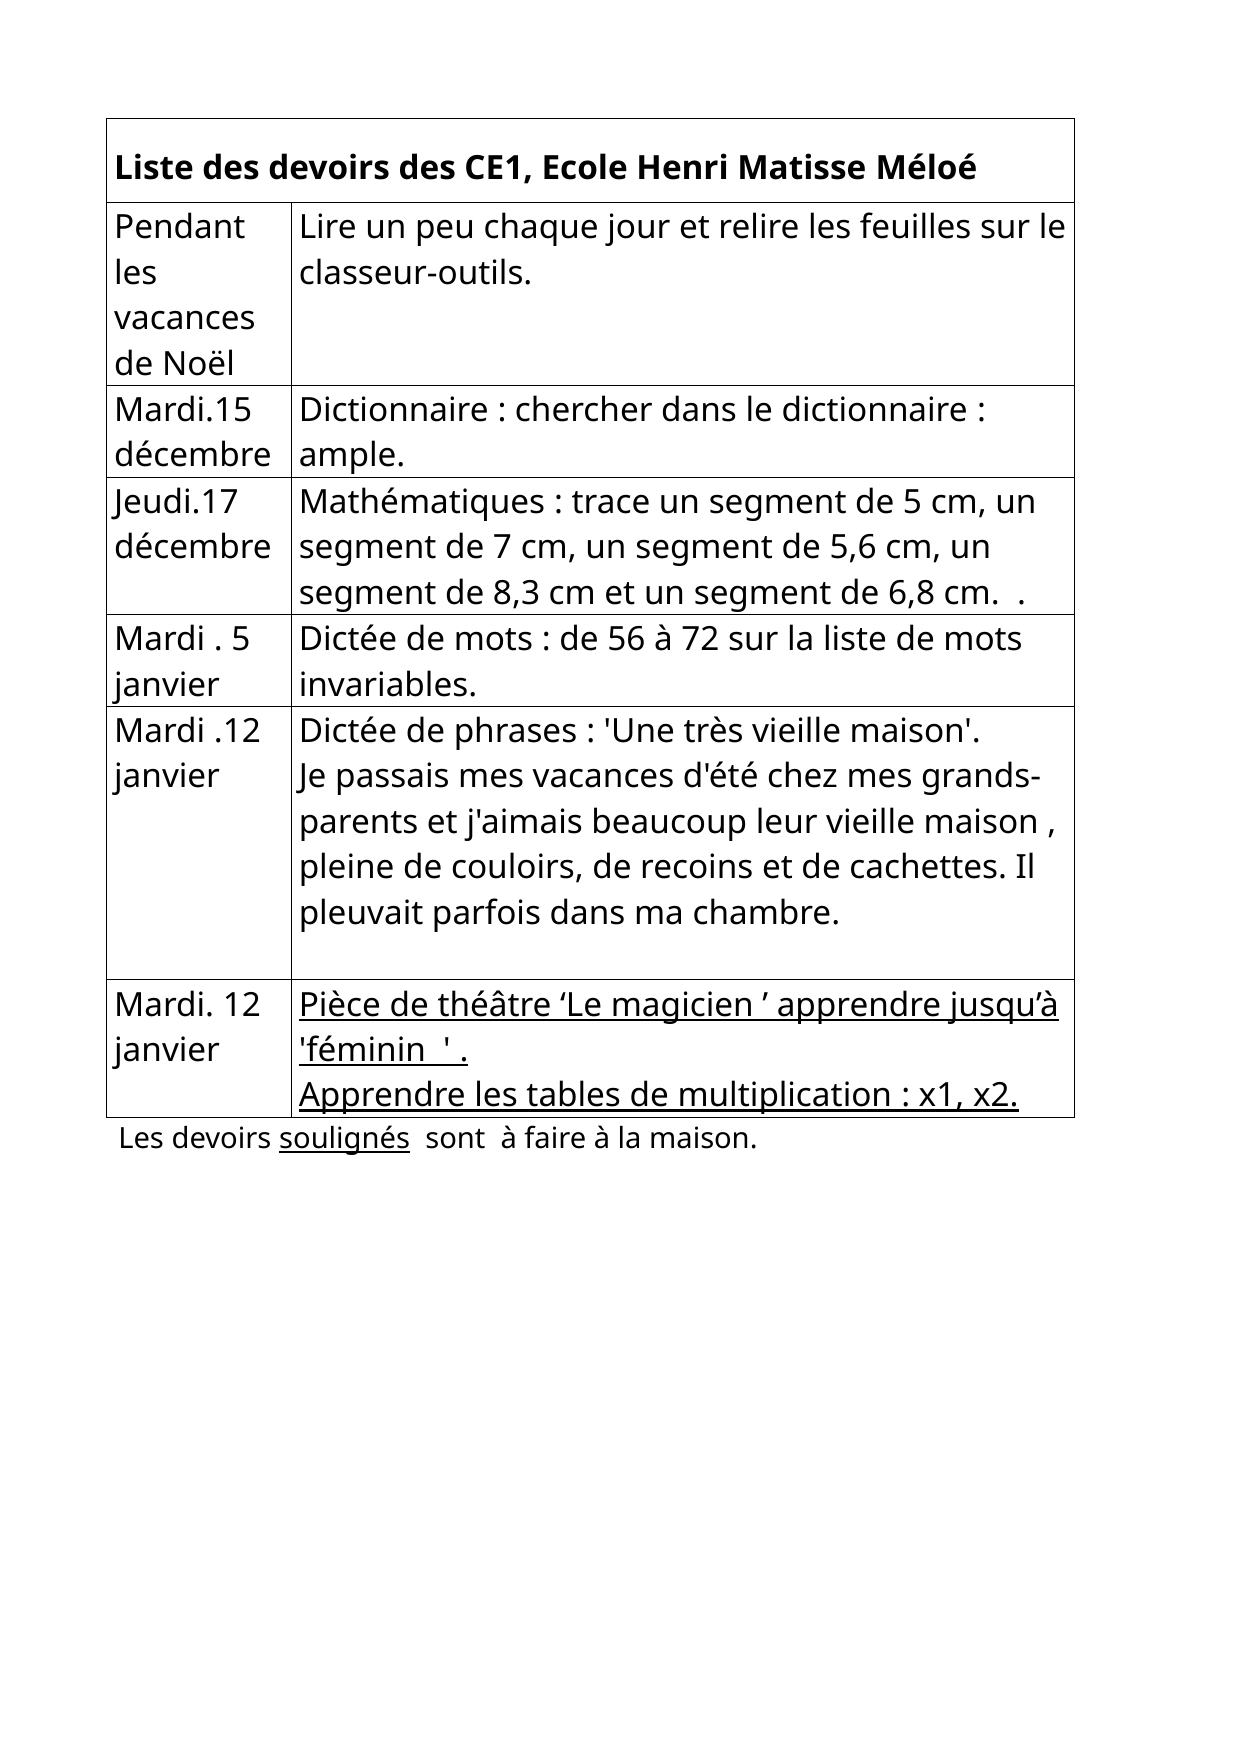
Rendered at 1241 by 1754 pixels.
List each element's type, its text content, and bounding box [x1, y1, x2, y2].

table_cell Jeudi.17 décembre [107, 478, 291, 614]
table_cell Pièce de théâtre ‘Le magicien ’ apprendre jusqu’à 'féminin ' . Apprendre les tables de multiplication : x1, x2. [292, 980, 1074, 1117]
table_header Liste des devoirs des CE1, Ecole Henri Matisse Méloé [107, 119, 1074, 202]
table_cell Mardi.15 décembre [107, 386, 291, 477]
table_cell Dictée de mots : de 56 à 72 sur la liste de mots invariables. [292, 615, 1074, 706]
table_cell Mathématiques : trace un segment de 5 cm, un segment de 7 cm, un segment de 5,6 cm, un segment de 8,3 cm et un segment de 6,8 cm. . [292, 478, 1074, 614]
table_cell Pendant les vacances de Noël [107, 203, 291, 385]
text Les devoirs soulignés sont à faire à la maison. [118, 1118, 1122, 1157]
table_cell Dictée de phrases : 'Une très vieille maison'. Je passais mes vacances d'été chez mes grands-parents et j'aimais beaucoup leur vieille maison , pleine de couloirs, de recoins et de cachettes. Il pleuvait parfois dans ma chambre. [292, 707, 1074, 979]
table_cell Mardi .12 janvier [107, 707, 291, 979]
table_cell Dictionnaire : chercher dans le dictionnaire : ample. [292, 386, 1074, 477]
table_cell Mardi . 5 janvier [107, 615, 291, 706]
table_cell Lire un peu chaque jour et relire les feuilles sur le classeur-outils. [292, 203, 1074, 385]
table_cell Mardi. 12 janvier [107, 980, 291, 1117]
